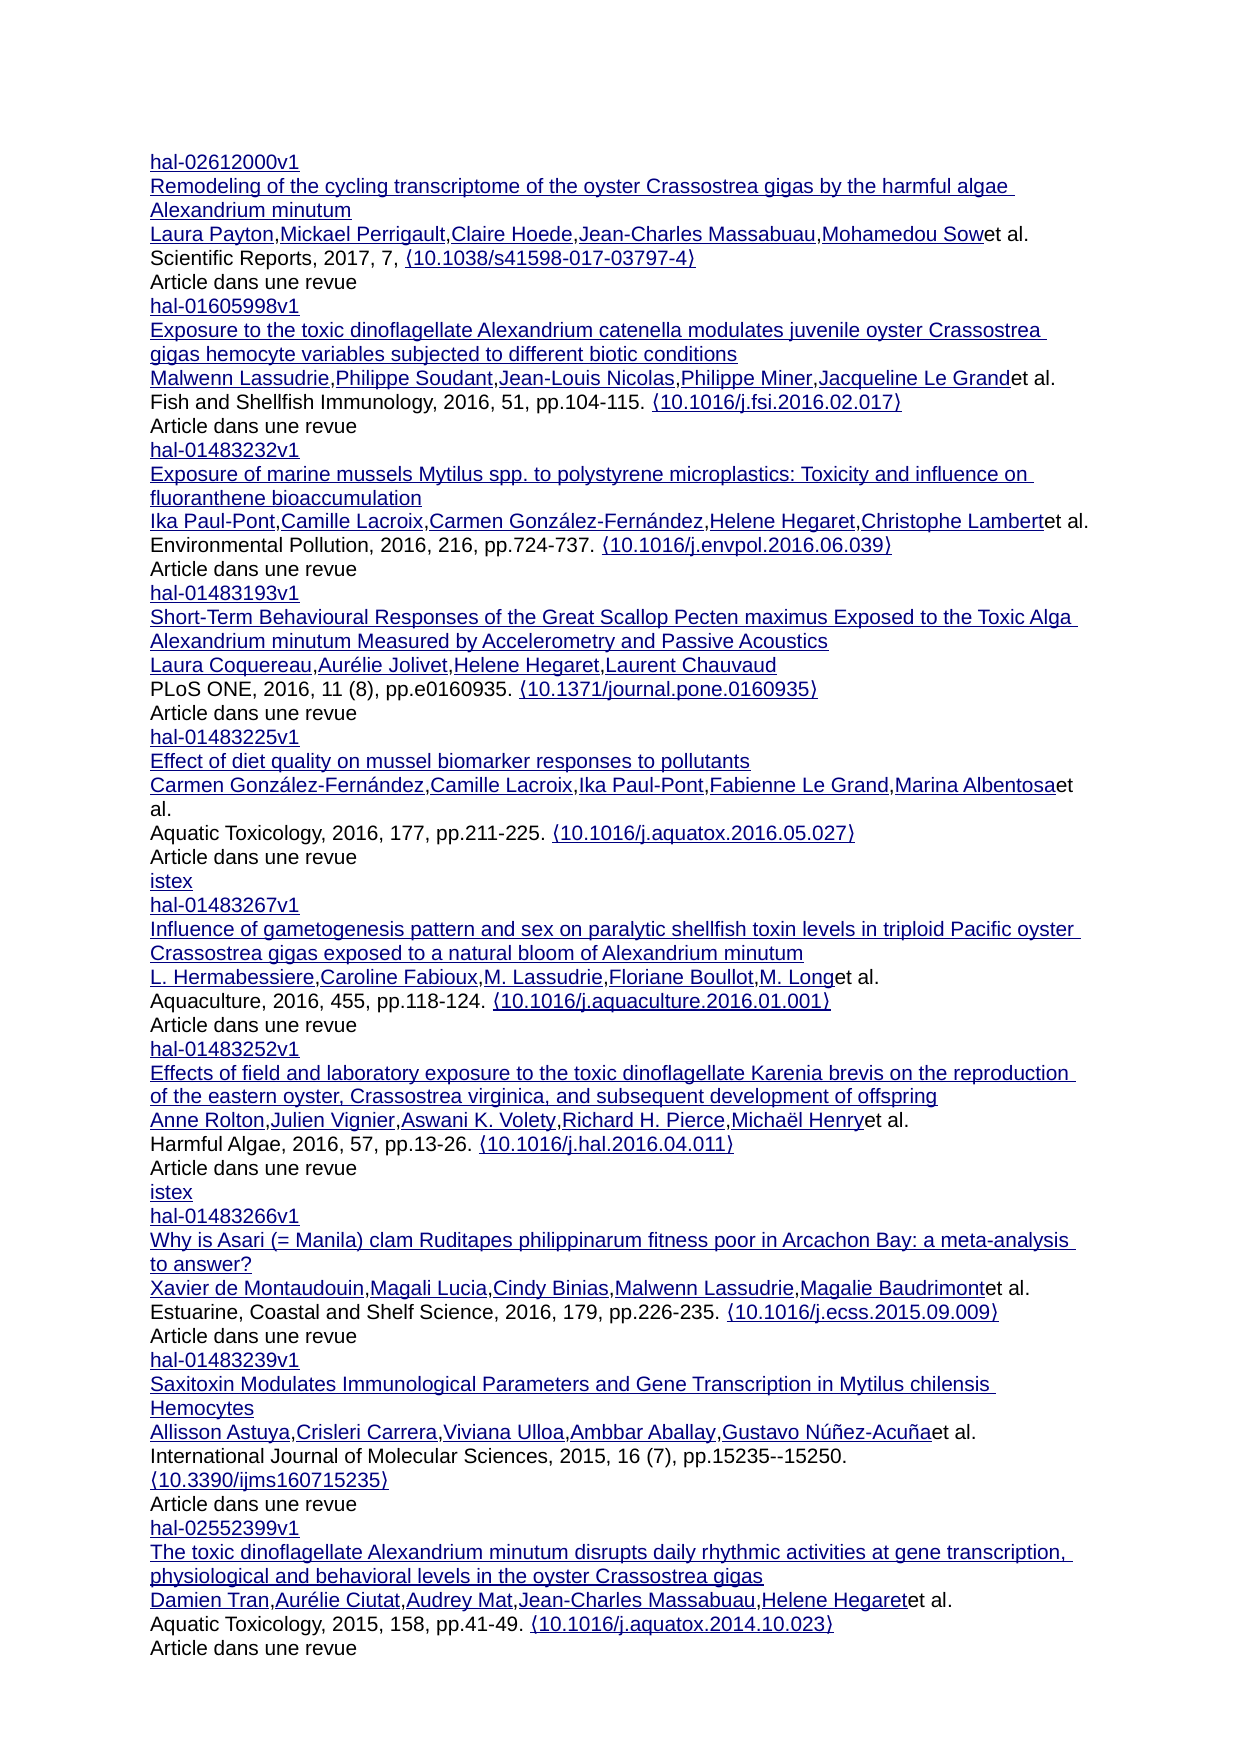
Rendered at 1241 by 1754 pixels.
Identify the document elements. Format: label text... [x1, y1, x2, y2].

table_cell Short-Term Behavioural Responses of the Great Scallop Pecten maximus Exposed to the Toxic Alga Alexandrium minutum Measured by Accelerometry and Passive Acoustics Laura Coquereau,Aurélie Jolivet,Helene Hegaret,Laurent Chauvaud PLoS ONE, 2016, 11 (8), pp.e0160935. ⟨10.1371/journal.pone.0160935⟩ Article dans une revue hal-01483225v1 [150, 605, 1090, 749]
table_cell Effect of diet quality on mussel biomarker responses to pollutants Carmen González-Fernández,Camille Lacroix,Ika Paul-Pont,Fabienne Le Grand,Marina Albentosaet al. Aquatic Toxicology, 2016, 177, pp.211-225. ⟨10.1016/j.aquatox.2016.05.027⟩ Article dans une revue istex hal-01483267v1 [150, 749, 1090, 917]
table_cell hal-02612000v1 [150, 150, 1090, 174]
table_cell Exposure of marine mussels Mytilus spp. to polystyrene microplastics: Toxicity and influence on fluoranthene bioaccumulation Ika Paul-Pont,Camille Lacroix,Carmen González-Fernández,Helene Hegaret,Christophe Lambertet al. Environmental Pollution, 2016, 216, pp.724-737. ⟨10.1016/j.envpol.2016.06.039⟩ Article dans une revue hal-01483193v1 [150, 461, 1090, 605]
table_cell Why is Asari (= Manila) clam Ruditapes philippinarum fitness poor in Arcachon Bay: a meta-analysis to answer? Xavier de Montaudouin,Magali Lucia,Cindy Binias,Malwenn Lassudrie,Magalie Baudrimontet al. Estuarine, Coastal and Shelf Science, 2016, 179, pp.226-235. ⟨10.1016/j.ecss.2015.09.009⟩ Article dans une revue hal-01483239v1 [150, 1228, 1090, 1372]
table_cell Effects of field and laboratory exposure to the toxic dinoflagellate Karenia brevis on the reproduction of the eastern oyster, Crassostrea virginica, and subsequent development of offspring Anne Rolton,Julien Vignier,Aswani K. Volety,Richard H. Pierce,Michaël Henryet al. Harmful Algae, 2016, 57, pp.13-26. ⟨10.1016/j.hal.2016.04.011⟩ Article dans une revue istex hal-01483266v1 [150, 1060, 1090, 1228]
table_cell Remodeling of the cycling transcriptome of the oyster Crassostrea gigas by the harmful algae Alexandrium minutum Laura Payton,Mickael Perrigault,Claire Hoede,Jean-Charles Massabuau,Mohamedou Sowet al. Scientific Reports, 2017, 7, ⟨10.1038/s41598-017-03797-4⟩ Article dans une revue hal-01605998v1 [150, 174, 1090, 318]
table_cell Influence of gametogenesis pattern and sex on paralytic shellfish toxin levels in triploid Pacific oyster Crassostrea gigas exposed to a natural bloom of Alexandrium minutum L. Hermabessiere,Caroline Fabioux,M. Lassudrie,Floriane Boullot,M. Longet al. Aquaculture, 2016, 455, pp.118-124. ⟨10.1016/j.aquaculture.2016.01.001⟩ Article dans une revue hal-01483252v1 [150, 917, 1090, 1060]
table_cell The toxic dinoflagellate Alexandrium minutum disrupts daily rhythmic activities at gene transcription, physiological and behavioral levels in the oyster Crassostrea gigas Damien Tran,Aurélie Ciutat,Audrey Mat,Jean-Charles Massabuau,Helene Hegaretet al. Aquatic Toxicology, 2015, 158, pp.41-49. ⟨10.1016/j.aquatox.2014.10.023⟩ Article dans une revue [150, 1540, 1090, 1659]
table_cell Saxitoxin Modulates Immunological Parameters and Gene Transcription in Mytilus chilensis Hemocytes Allisson Astuya,Crisleri Carrera,Viviana Ulloa,Ambbar Aballay,Gustavo Núñez-Acuñaet al. International Journal of Molecular Sciences, 2015, 16 (7), pp.15235--15250. ⟨10.3390/ijms160715235⟩ Article dans une revue hal-02552399v1 [150, 1372, 1090, 1539]
table_cell Exposure to the toxic dinoflagellate Alexandrium catenella modulates juvenile oyster Crassostrea gigas hemocyte variables subjected to different biotic conditions Malwenn Lassudrie,Philippe Soudant,Jean-Louis Nicolas,Philippe Miner,Jacqueline Le Grandet al. Fish and Shellfish Immunology, 2016, 51, pp.104-115. ⟨10.1016/j.fsi.2016.02.017⟩ Article dans une revue hal-01483232v1 [150, 318, 1090, 461]
